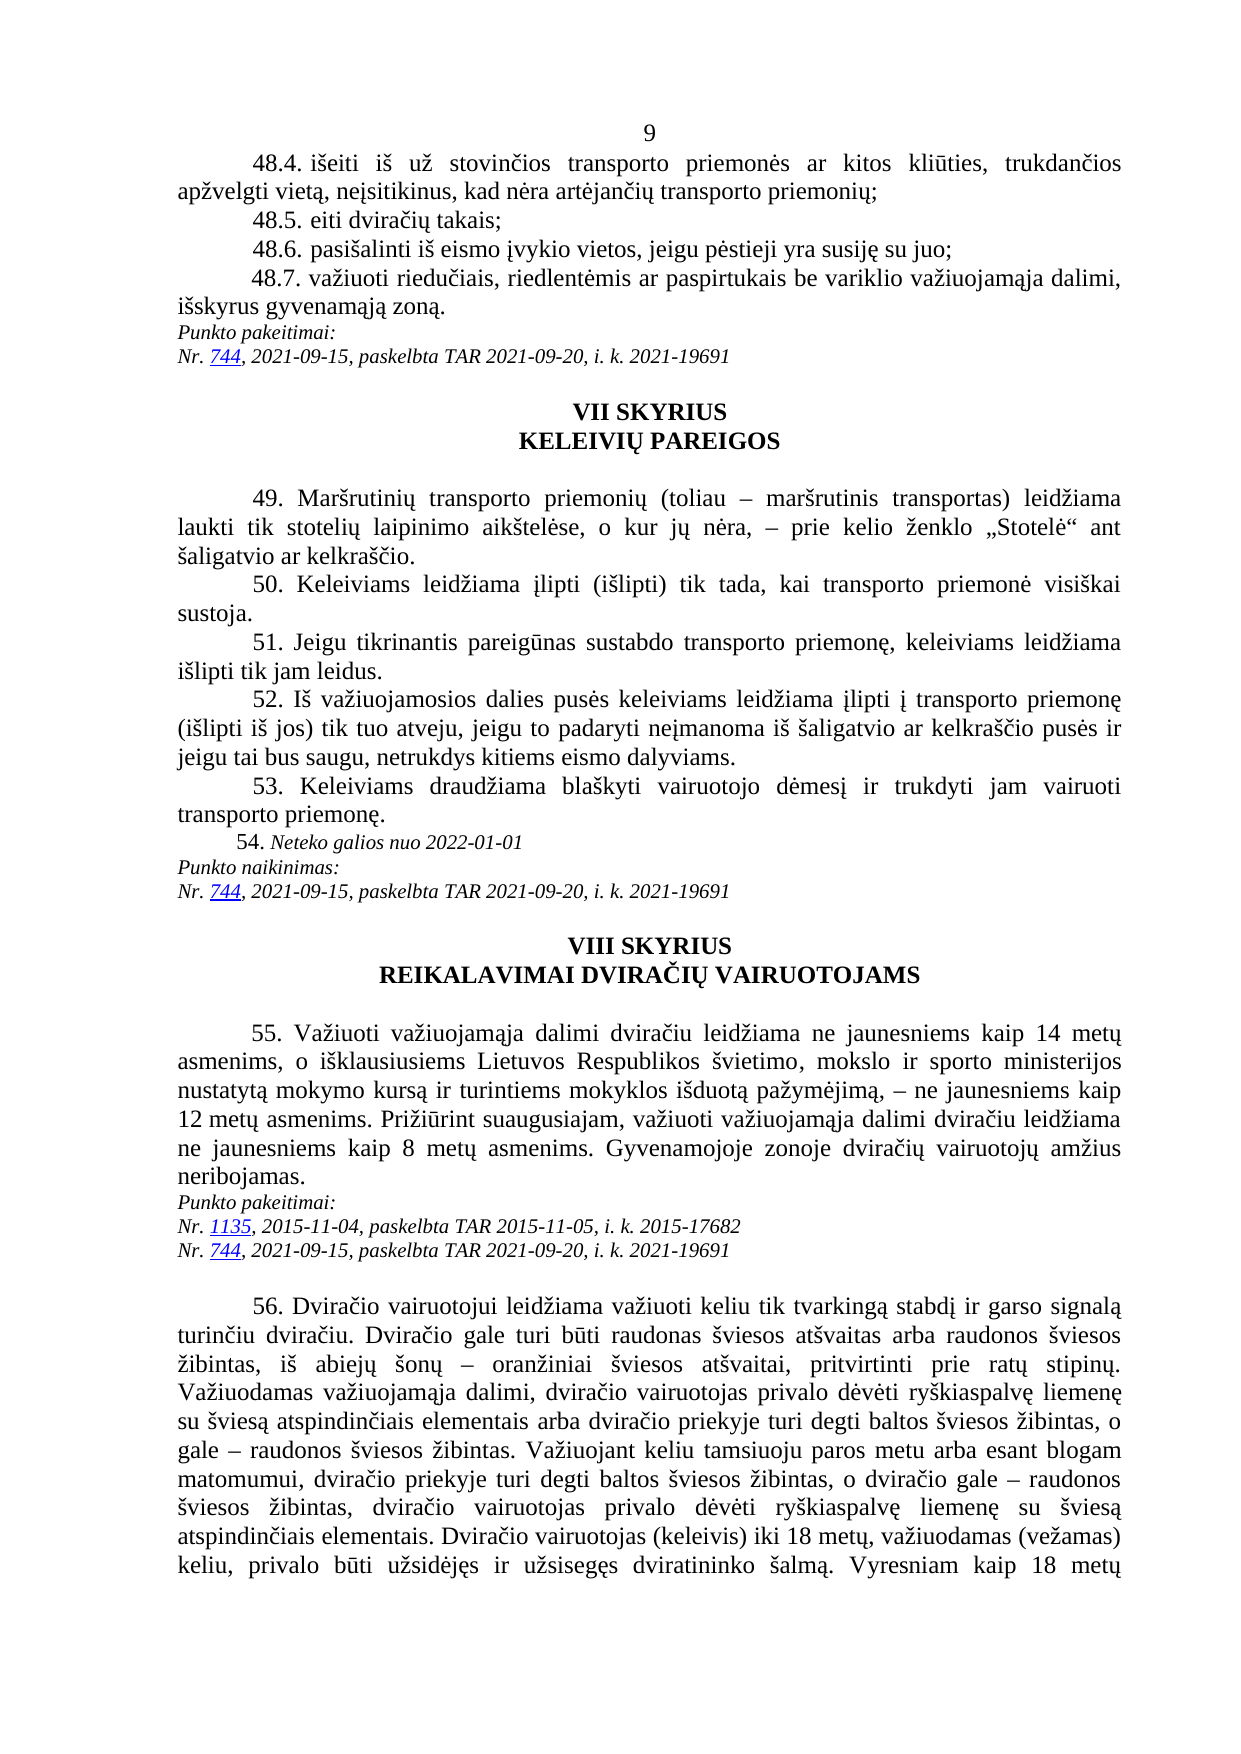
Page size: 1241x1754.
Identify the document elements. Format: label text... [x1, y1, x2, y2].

text 49. Maršrutinių transporto priemonių (toliau – maršrutinis transportas) leidžiama laukti tik stotelių laipinimo aikštelėse, o kur jų nėra, – prie kelio ženklo „Stotelė“ ant šaligatvio ar kelkraščio. [177, 483, 1122, 569]
text Nr. 744, 2021-09-15, paskelbta TAR 2021-09-20, i. k. 2021-19691 [177, 879, 1122, 903]
text 52. Iš važiuojamosios dalies pusės keleiviams leidžiama įlipti į transporto priemonę (išlipti iš jos) tik tuo atveju, jeigu to padaryti neįmanoma iš šaligatvio ar kelkraščio pusės ir jeigu tai bus saugu, netrukdys kitiems eismo dalyviams. [177, 684, 1122, 771]
text REIKALAVIMAI DVIRAČIŲ VAIRUOTOJAMS [177, 960, 1122, 989]
text 56. Dviračio vairuotojui leidžiama važiuoti keliu tik tvarkingą stabdį ir garso signalą turinčiu dviračiu. Dviračio gale turi būti raudonas šviesos atšvaitas arba raudonos šviesos žibintas, iš abiejų šonų – oranžiniai šviesos atšvaitai, pritvirtinti prie ratų stipinų. Važiuodamas važiuojamąja dalimi, dviračio vairuotojas privalo dėvėti ryškiaspalvę liemenę su šviesą atspindinčiais elementais arba dviračio priekyje turi degti baltos šviesos žibintas, o gale – raudonos šviesos žibintas. Važiuojant keliu tamsiuoju paros metu arba esant blogam matomumui, dviračio priekyje turi degti baltos šviesos žibintas, o dviračio gale – raudonos šviesos žibintas, dviračio vairuotojas privalo dėvėti ryškiaspalvę liemenę su šviesą atspindinčiais elementais. Dviračio vairuotojas (keleivis) iki 18 metų, važiuodamas (vežamas) keliu, privalo būti užsidėjęs ir užsisegęs dviratininko šalmą. Vyresniam kaip 18 metų [177, 1291, 1122, 1579]
text KELEIVIŲ PAREIGOS [177, 426, 1122, 454]
text 55. Važiuoti važiuojamąja dalimi dviračiu leidžiama ne jaunesniems kaip 14 metų asmenims, o išklausiusiems Lietuvos Respublikos švietimo, mokslo ir sporto ministerijos nustatytą mokymo kursą ir turintiems mokyklos išduotą pažymėjimą, – ne jaunesniems kaip 12 metų asmenims. Prižiūrint suaugusiajam, važiuoti važiuojamąja dalimi dviračiu leidžiama ne jaunesniems kaip 8 metų asmenims. Gyvenamojoje zonoje dviračių vairuotojų amžius neribojamas. [177, 1018, 1122, 1190]
text 48.4. išeiti iš už stovinčios transporto priemonės ar kitos kliūties, trukdančios apžvelgti vietą, neįsitikinus, kad nėra artėjančių transporto priemonių; [177, 148, 1122, 205]
text Punkto pakeitimai: [177, 1190, 1122, 1214]
text 48.7. važiuoti riedučiais, riedlentėmis ar paspirtukais be variklio važiuojamąja dalimi, išskyrus gyvenamąją zoną. [177, 263, 1122, 320]
text 50. Keleiviams leidžiama įlipti (išlipti) tik tada, kai transporto priemonė visiškai sustoja. [177, 569, 1122, 627]
text 53. Keleiviams draudžiama blaškyti vairuotojo dėmesį ir trukdyti jam vairuoti transporto priemonę. [177, 771, 1122, 828]
text Punkto naikinimas: [177, 854, 1122, 879]
text VII SKYRIUS [177, 397, 1122, 426]
text Nr. 744, 2021-09-15, paskelbta TAR 2021-09-20, i. k. 2021-19691 [177, 1238, 1122, 1262]
text VIII SKYRIUS [177, 931, 1122, 960]
text Punkto pakeitimai: [177, 320, 1122, 344]
text 51. Jeigu tikrinantis pareigūnas sustabdo transporto priemonę, keleiviams leidžiama išlipti tik jam leidus. [177, 627, 1122, 684]
text 48.5. eiti dviračių takais; [177, 205, 1122, 234]
text 48.6. pasišalinti iš eismo įvykio vietos, jeigu pėstieji yra susiję su juo; [177, 234, 1122, 263]
text Nr. 1135, 2015-11-04, paskelbta TAR 2015-11-05, i. k. 2015-17682 [177, 1214, 1122, 1238]
text 54. Neteko galios nuo 2022-01-01 [177, 828, 1122, 854]
text Nr. 744, 2021-09-15, paskelbta TAR 2021-09-20, i. k. 2021-19691 [177, 344, 1122, 368]
